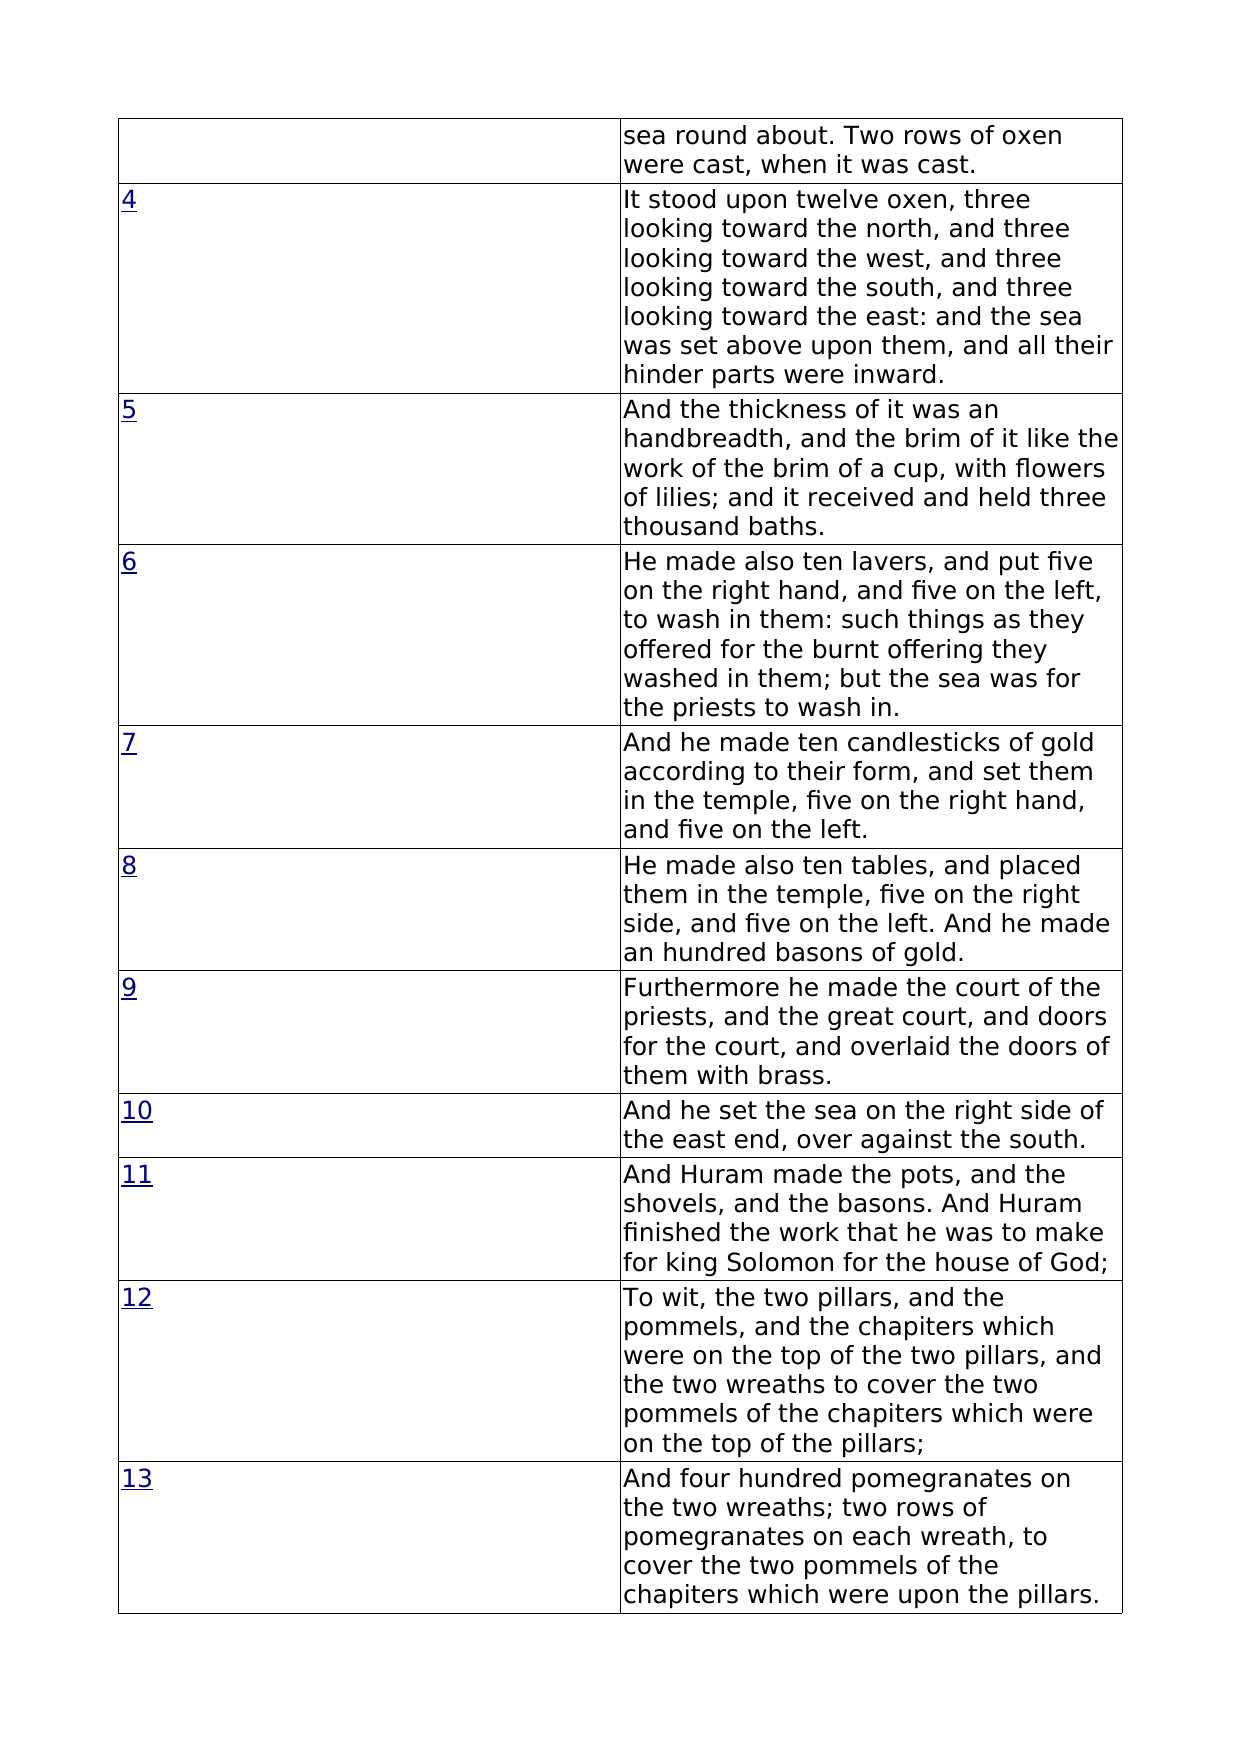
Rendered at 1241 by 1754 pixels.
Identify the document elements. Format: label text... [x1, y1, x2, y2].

table_cell 4 [119, 184, 620, 392]
table_cell He made also ten tables, and placed them in the temple, five on the right side, and five on the left. And he made an hundred basons of gold. [621, 849, 1122, 970]
table_cell Furthermore he made the court of the priests, and the great court, and doors for the court, and overlaid the doors of them with brass. [621, 971, 1122, 1093]
table_cell And four hundred pomegranates on the two wreaths; two rows of pomegranates on each wreath, to cover the two pommels of the chapiters which were upon the pillars. [621, 1462, 1122, 1613]
table_cell 10 [119, 1094, 620, 1157]
table_cell 5 [119, 394, 620, 544]
table_cell [119, 119, 620, 182]
table_cell 8 [119, 849, 620, 970]
table_cell He made also ten lavers, and put five on the right hand, and five on the left, to wash in them: such things as they offered for the burnt offering they washed in them; but the sea was for the priests to wash in. [621, 545, 1122, 725]
table_cell 7 [119, 726, 620, 848]
table_cell sea round about. Two rows of oxen were cast, when it was cast. [621, 119, 1122, 182]
table_cell And he set the sea on the right side of the east end, over against the south. [621, 1094, 1122, 1157]
table_cell 6 [119, 545, 620, 725]
table_cell And the thickness of it was an handbreadth, and the brim of it like the work of the brim of a cup, with flowers of lilies; and it received and held three thousand baths. [621, 394, 1122, 544]
table_cell To wit, the two pillars, and the pommels, and the chapiters which were on the top of the two pillars, and the two wreaths to cover the two pommels of the chapiters which were on the top of the pillars; [621, 1281, 1122, 1461]
table_cell 12 [119, 1281, 620, 1461]
table_cell 11 [119, 1158, 620, 1280]
table_cell And he made ten candlesticks of gold according to their form, and set them in the temple, five on the right hand, and five on the left. [621, 726, 1122, 848]
table_cell 13 [119, 1462, 620, 1613]
table_cell It stood upon twelve oxen, three looking toward the north, and three looking toward the west, and three looking toward the south, and three looking toward the east: and the sea was set above upon them, and all their hinder parts were inward. [621, 184, 1122, 392]
table_cell And Huram made the pots, and the shovels, and the basons. And Huram finished the work that he was to make for king Solomon for the house of God; [621, 1158, 1122, 1280]
table_cell 9 [119, 971, 620, 1093]
